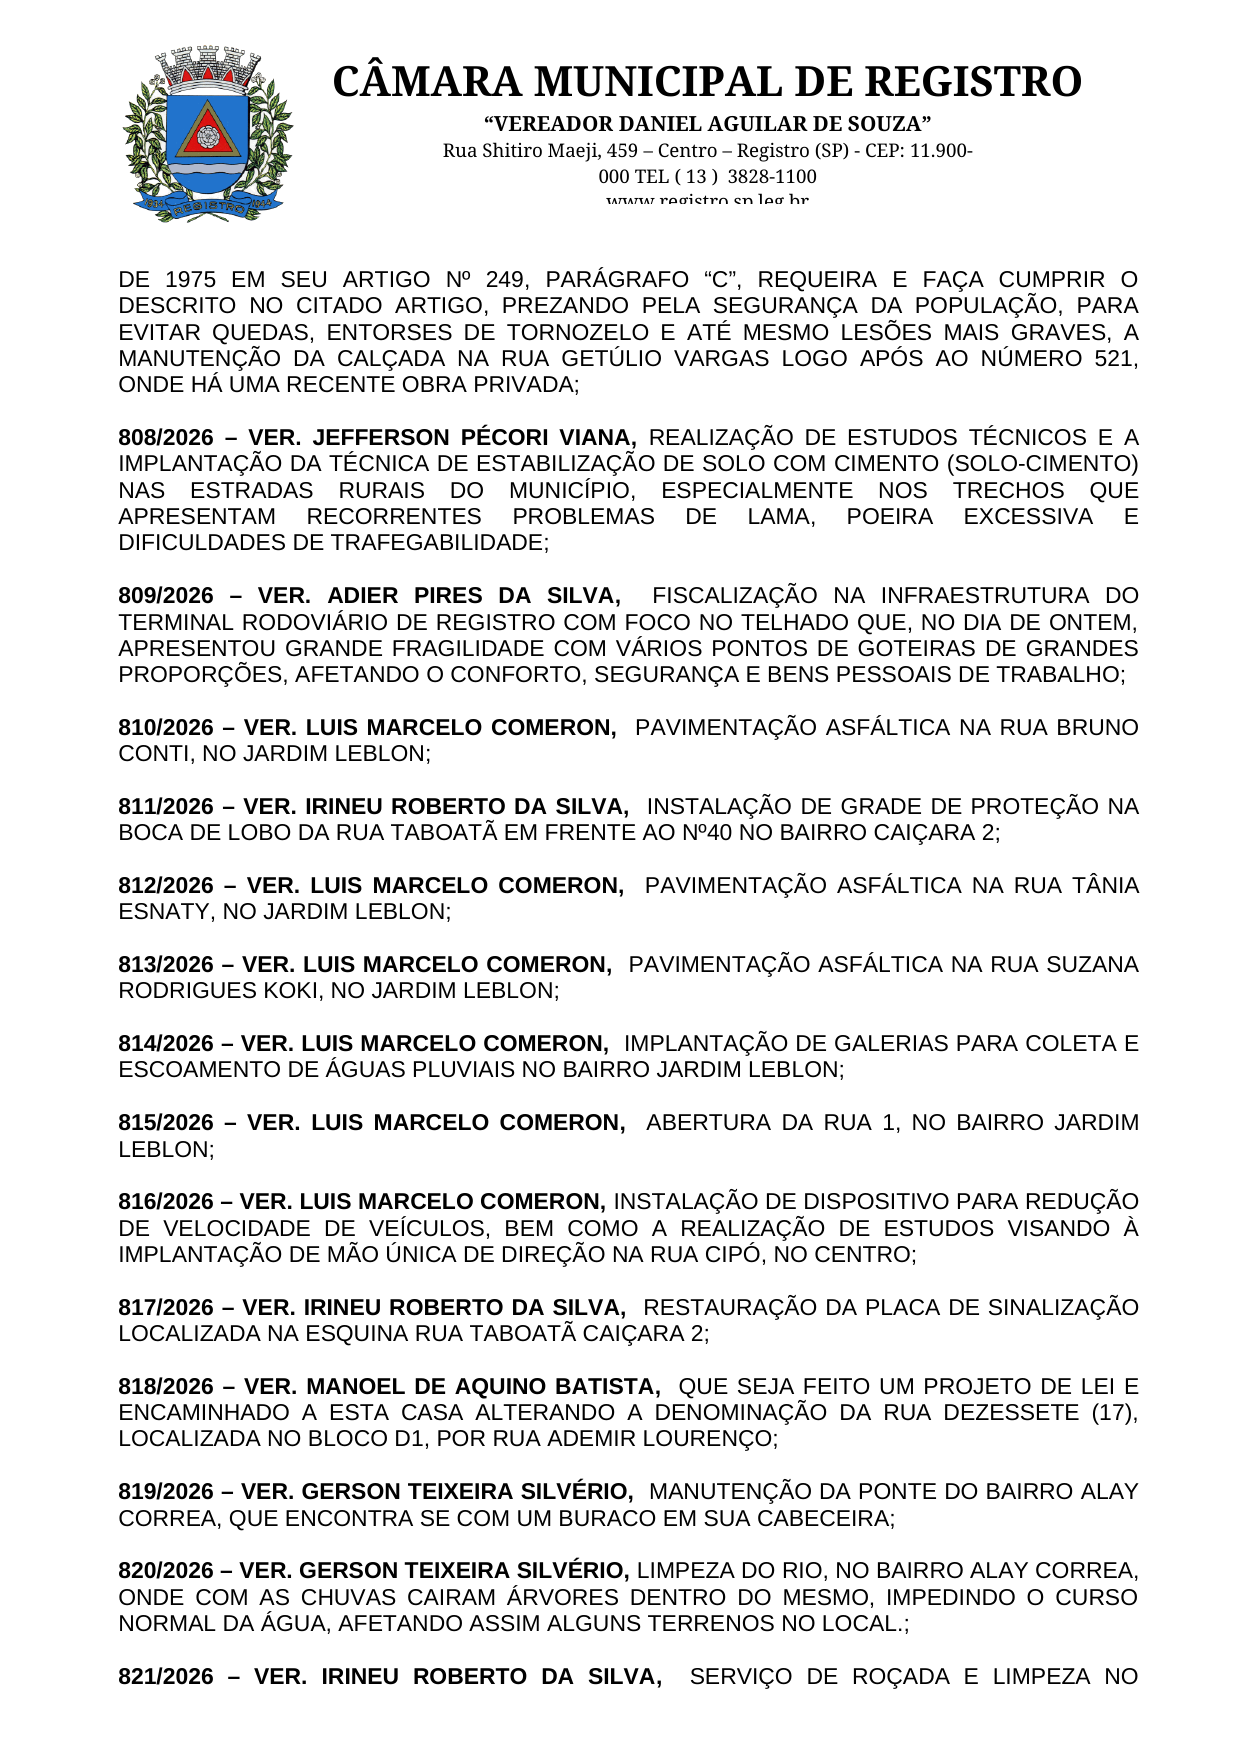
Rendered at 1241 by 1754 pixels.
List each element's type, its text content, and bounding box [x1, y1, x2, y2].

text 820/2026 – VER. GERSON TEIXEIRA SILVÉRIO, LIMPEZA DO RIO, NO BAIRRO ALAY CORREA, ONDE COM AS CHUVAS CAIRAM ÁRVORES DENTRO DO MESMO, IMPEDINDO O CURSO NORMAL DA ÁGUA, AFETANDO ASSIM ALGUNS TERRENOS NO LOCAL.; [118, 1557, 1140, 1636]
text 814/2026 – VER. LUIS MARCELO COMERON, IMPLANTAÇÃO DE GALERIAS PARA COLETA E ESCOAMENTO DE ÁGUAS PLUVIAIS NO BAIRRO JARDIM LEBLON; [118, 1030, 1140, 1083]
text 818/2026 – VER. MANOEL DE AQUINO BATISTA, QUE SEJA FEITO UM PROJETO DE LEI E ENCAMINHADO A ESTA CASA ALTERANDO A DENOMINAÇÃO DA RUA DEZESSETE (17), LOCALIZADA NO BLOCO D1, POR RUA ADEMIR LOURENÇO; [118, 1373, 1140, 1452]
picture [118, 39, 298, 228]
text 812/2026 – VER. LUIS MARCELO COMERON, PAVIMENTAÇÃO ASFÁLTICA NA RUA TÂNIA ESNATY, NO JARDIM LEBLON; [118, 872, 1140, 925]
text 817/2026 – VER. IRINEU ROBERTO DA SILVA, RESTAURAÇÃO DA PLACA DE SINALIZAÇÃO LOCALIZADA NA ESQUINA RUA TABOATÃ CAIÇARA 2; [118, 1294, 1140, 1346]
text 821/2026 – VER. IRINEU ROBERTO DA SILVA, SERVIÇO DE ROÇADA E LIMPEZA NO [118, 1663, 1140, 1689]
text 816/2026 – VER. LUIS MARCELO COMERON, INSTALAÇÃO DE DISPOSITIVO PARA REDUÇÃO DE VELOCIDADE DE VEÍCULOS, BEM COMO A REALIZAÇÃO DE ESTUDOS VISANDO À IMPLANTAÇÃO DE MÃO ÚNICA DE DIREÇÃO NA RUA CIPÓ, NO CENTRO; [118, 1188, 1140, 1267]
text 813/2026 – VER. LUIS MARCELO COMERON, PAVIMENTAÇÃO ASFÁLTICA NA RUA SUZANA RODRIGUES KOKI, NO JARDIM LEBLON; [118, 951, 1140, 1004]
text 808/2026 – VER. JEFFERSON PÉCORI VIANA, REALIZAÇÃO DE ESTUDOS TÉCNICOS E A IMPLANTAÇÃO DA TÉCNICA DE ESTABILIZAÇÃO DE SOLO COM CIMENTO (SOLO-CIMENTO) NAS ESTRADAS RURAIS DO MUNICÍPIO, ESPECIALMENTE NOS TRECHOS QUE APRESENTAM RECORRENTES PROBLEMAS DE LAMA, POEIRA EXCESSIVA E DIFICULDADES DE TRAFEGABILIDADE; [118, 424, 1140, 556]
text 815/2026 – VER. LUIS MARCELO COMERON, ABERTURA DA RUA 1, NO BAIRRO JARDIM LEBLON; [118, 1109, 1140, 1162]
text 811/2026 – VER. IRINEU ROBERTO DA SILVA, INSTALAÇÃO DE GRADE DE PROTEÇÃO NA BOCA DE LOBO DA RUA TABOATÃ EM FRENTE AO Nº40 NO BAIRRO CAIÇARA 2; [118, 793, 1140, 846]
text 810/2026 – VER. LUIS MARCELO COMERON, PAVIMENTAÇÃO ASFÁLTICA NA RUA BRUNO CONTI, NO JARDIM LEBLON; [118, 714, 1140, 767]
text 819/2026 – VER. GERSON TEIXEIRA SILVÉRIO, MANUTENÇÃO DA PONTE DO BAIRRO ALAY CORREA, QUE ENCONTRA SE COM UM BURACO EM SUA CABECEIRA; [118, 1478, 1140, 1531]
text DE 1975 EM SEU ARTIGO Nº 249, PARÁGRAFO “C”, REQUEIRA E FAÇA CUMPRIR O DESCRITO NO CITADO ARTIGO, PREZANDO PELA SEGURANÇA DA POPULAÇÃO, PARA EVITAR QUEDAS, ENTORSES DE TORNOZELO E ATÉ MESMO LESÕES MAIS GRAVES, A MANUTENÇÃO DA CALÇADA NA RUA GETÚLIO VARGAS LOGO APÓS AO NÚMERO 521, ONDE HÁ UMA RECENTE OBRA PRIVADA; [118, 266, 1140, 398]
text 809/2026 – VER. ADIER PIRES DA SILVA, FISCALIZAÇÃO NA INFRAESTRUTURA DO TERMINAL RODOVIÁRIO DE REGISTRO COM FOCO NO TELHADO QUE, NO DIA DE ONTEM, APRESENTOU GRANDE FRAGILIDADE COM VÁRIOS PONTOS DE GOTEIRAS DE GRANDES PROPORÇÕES, AFETANDO O CONFORTO, SEGURANÇA E BENS PESSOAIS DE TRABALHO; [118, 582, 1140, 687]
